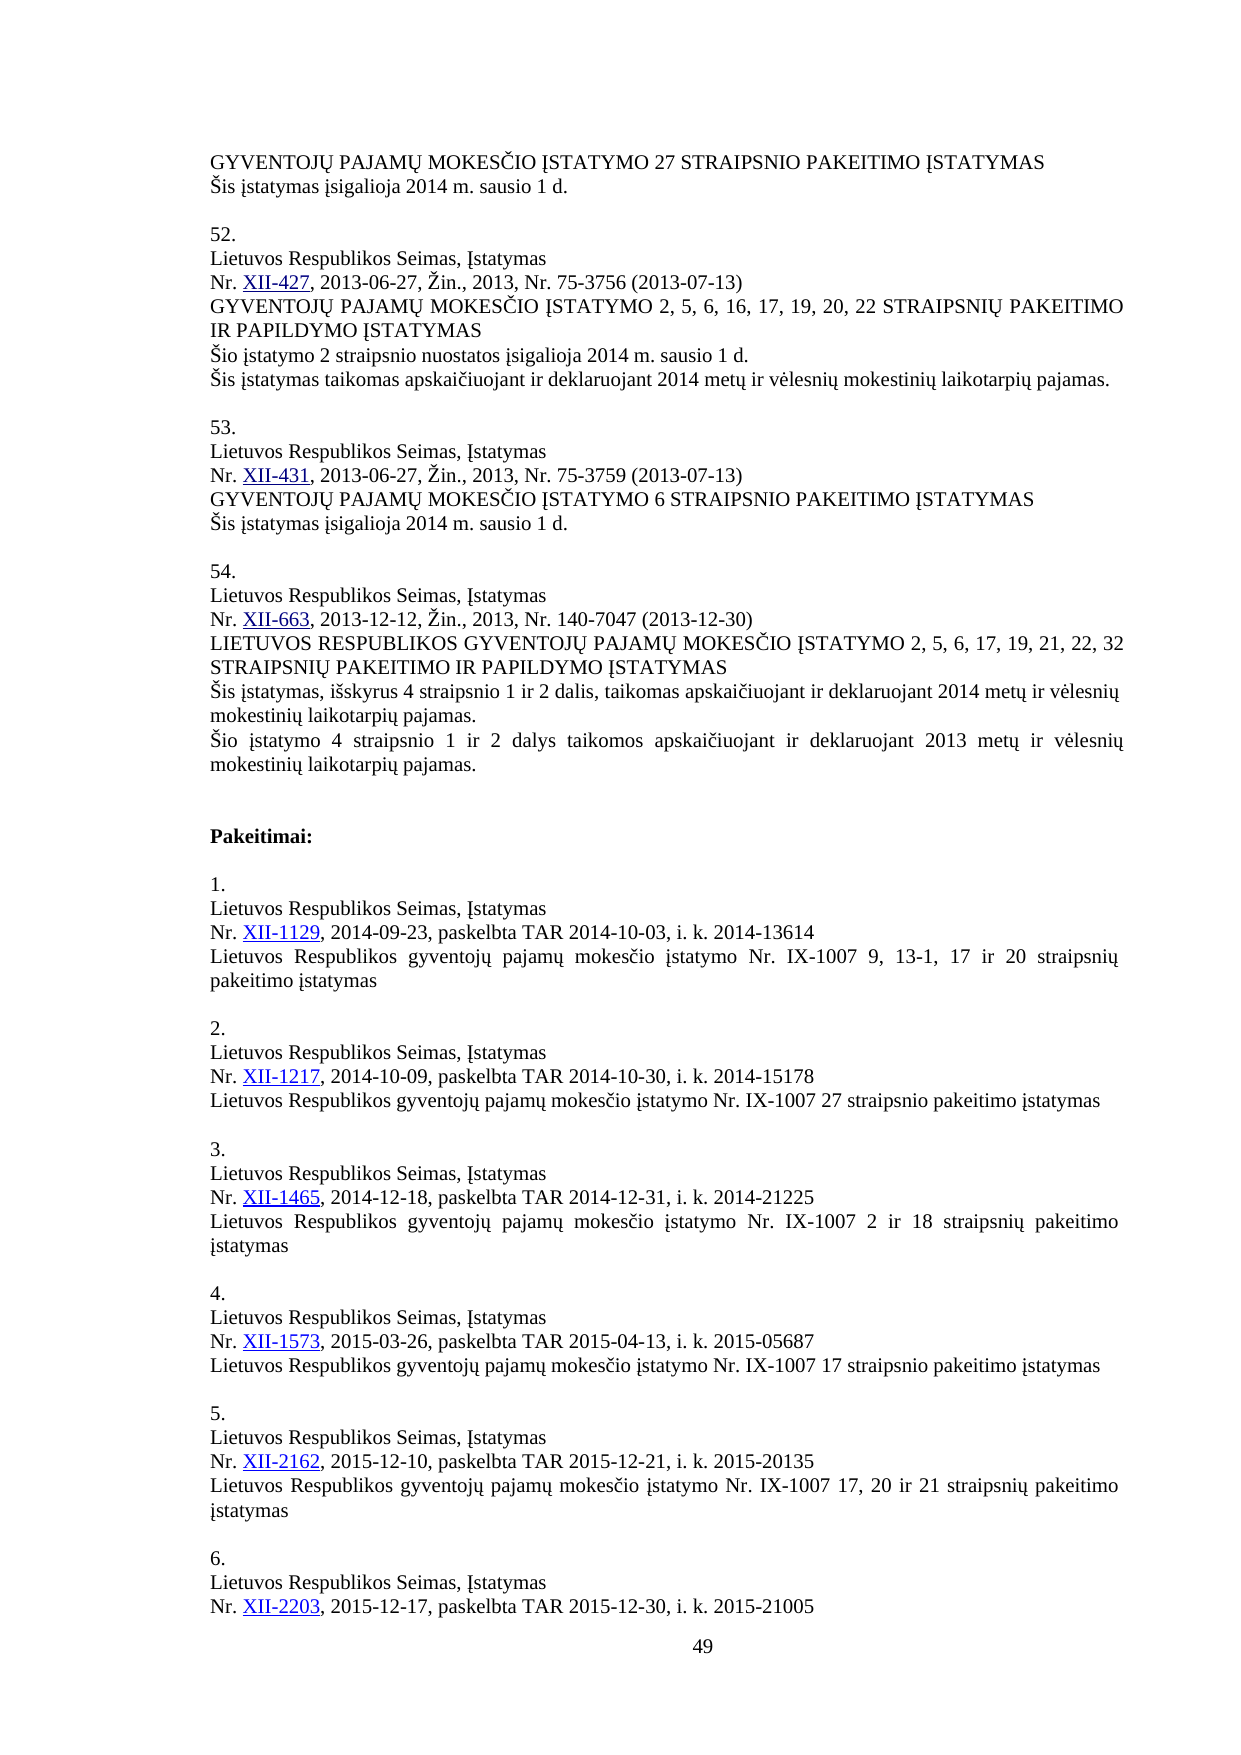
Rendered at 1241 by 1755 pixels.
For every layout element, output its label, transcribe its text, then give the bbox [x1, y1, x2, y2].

text Nr. XII-1465, 2014-12-18, paskelbta TAR 2014-12-31, i. k. 2014-21225 [210, 1185, 1120, 1209]
text Lietuvos Respublikos gyventojų pajamų mokesčio įstatymo Nr. IX-1007 17, 20 ir 21 straipsnių pakeitimo įstatymas [210, 1473, 1120, 1522]
text Lietuvos Respublikos gyventojų pajamų mokesčio įstatymo Nr. IX-1007 9, 13-1, 17 ir 20 straipsnių pakeitimo įstatymas [210, 944, 1120, 992]
text Lietuvos Respublikos Seimas, Įstatymas [210, 1425, 1120, 1449]
text Šis įstatymas įsigalioja 2014 m. sausio 1 d. [210, 174, 1120, 198]
text Pakeitimai: [210, 824, 1120, 848]
text Lietuvos Respublikos Seimas, Įstatymas [210, 1040, 1120, 1064]
text 54. [210, 559, 1126, 583]
text Šio įstatymo 2 straipsnio nuostatos įsigalioja 2014 m. sausio 1 d. [210, 342, 1120, 367]
text Šis įstatymas taikomas apskaičiuojant ir deklaruojant 2014 metų ir vėlesnių mokestinių laikotarpių pajamas. [210, 367, 1126, 391]
text Lietuvos Respublikos gyventojų pajamų mokesčio įstatymo Nr. IX-1007 27 straipsnio pakeitimo įstatymas [210, 1088, 1120, 1112]
text Lietuvos Respublikos gyventojų pajamų mokesčio įstatymo Nr. IX-1007 2 ir 18 straipsnių pakeitimo įstatymas [210, 1209, 1120, 1257]
text 2. [210, 1016, 1120, 1040]
text 4. [210, 1281, 1120, 1305]
text Šis įstatymas įsigalioja 2014 m. sausio 1 d. [210, 511, 1120, 535]
text 53. [210, 415, 1126, 439]
text Lietuvos Respublikos Seimas, Įstatymas [210, 1161, 1120, 1185]
text Šio įstatymo 4 straipsnio 1 ir 2 dalys taikomos apskaičiuojant ir deklaruojant 2013 metų ir vėlesnių mokestinių laikotarpių pajamas. [210, 727, 1126, 776]
text Lietuvos Respublikos Seimas, Įstatymas [210, 1305, 1120, 1329]
text Šis įstatymas, išskyrus 4 straipsnio 1 ir 2 dalis, taikomas apskaičiuojant ir deklaruojant 2014 metų ir vėlesnių mokestinių laikotarpių pajamas. [210, 679, 1120, 727]
text Nr. XII-1573, 2015-03-26, paskelbta TAR 2015-04-13, i. k. 2015-05687 [210, 1329, 1120, 1353]
text Lietuvos Respublikos Seimas, Įstatymas [210, 896, 1120, 920]
text Lietuvos Respublikos Seimas, Įstatymas [210, 583, 1126, 607]
text GYVENTOJŲ PAJAMŲ MOKESČIO ĮSTATYMO 2, 5, 6, 16, 17, 19, 20, 22 STRAIPSNIŲ PAKEITIMO IR PAPILDYMO ĮSTATYMAS [210, 294, 1126, 342]
text 1. [210, 872, 1120, 896]
text 5. [210, 1401, 1120, 1425]
text GYVENTOJŲ PAJAMŲ MOKESČIO ĮSTATYMO 6 STRAIPSNIO PAKEITIMO ĮSTATYMAS [210, 487, 1126, 511]
text Lietuvos Respublikos Seimas, Įstatymas [210, 439, 1126, 463]
text 6. [210, 1546, 1120, 1570]
text 3. [210, 1137, 1120, 1161]
text Nr. XII-1217, 2014-10-09, paskelbta TAR 2014-10-30, i. k. 2014-15178 [210, 1064, 1120, 1088]
text Nr. XII-663, 2013-12-12, Žin., 2013, Nr. 140-7047 (2013-12-30) [210, 607, 1126, 631]
text Nr. XII-2162, 2015-12-10, paskelbta TAR 2015-12-21, i. k. 2015-20135 [210, 1449, 1120, 1473]
text Nr. XII-2203, 2015-12-17, paskelbta TAR 2015-12-30, i. k. 2015-21005 [210, 1594, 1120, 1618]
text 52. [210, 222, 1126, 246]
text Nr. XII-431, 2013-06-27, Žin., 2013, Nr. 75-3759 (2013-07-13) [210, 463, 1126, 487]
text Lietuvos Respublikos Seimas, Įstatymas [210, 1570, 1120, 1594]
text LIETUVOS RESPUBLIKOS GYVENTOJŲ PAJAMŲ MOKESČIO ĮSTATYMO 2, 5, 6, 17, 19, 21, 22, 32 STRAIPSNIŲ PAKEITIMO IR PAPILDYMO ĮSTATYMAS [210, 631, 1126, 679]
text Nr. XII-427, 2013-06-27, Žin., 2013, Nr. 75-3756 (2013-07-13) [210, 270, 1126, 294]
text Nr. XII-1129, 2014-09-23, paskelbta TAR 2014-10-03, i. k. 2014-13614 [210, 920, 1120, 944]
text Lietuvos Respublikos Seimas, Įstatymas [210, 246, 1126, 270]
text Lietuvos Respublikos gyventojų pajamų mokesčio įstatymo Nr. IX-1007 17 straipsnio pakeitimo įstatymas [210, 1353, 1120, 1377]
text GYVENTOJŲ PAJAMŲ MOKESČIO ĮSTATYMO 27 STRAIPSNIO PAKEITIMO ĮSTATYMAS [210, 150, 1126, 174]
